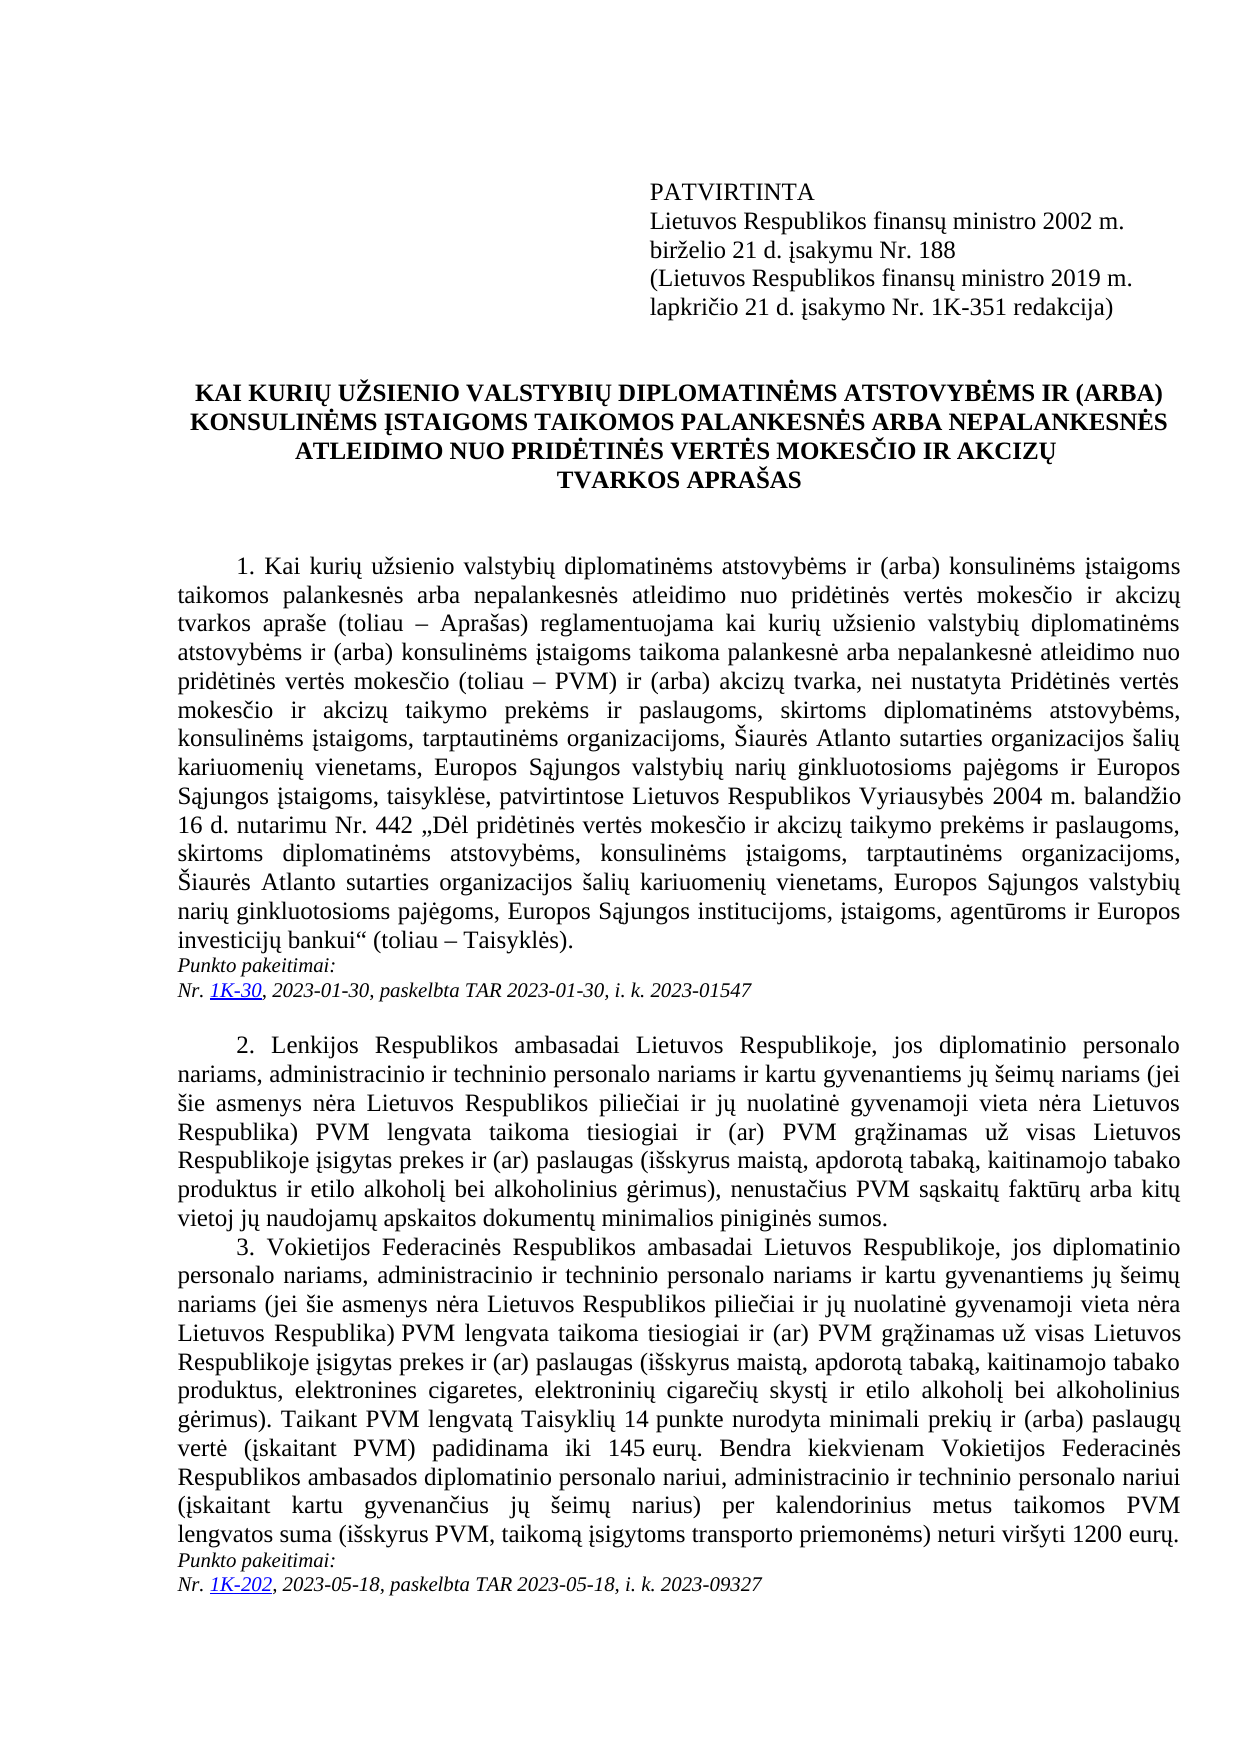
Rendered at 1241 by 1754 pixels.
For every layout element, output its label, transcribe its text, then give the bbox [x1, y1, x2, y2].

text TVARKOS APRAŠAS [177, 465, 1181, 493]
text KAI KURIŲ UŽSIENIO VALSTYBIŲ DIPLOMATINĖMS ATSTOVYBĖMS IR (ARBA) KONSULINĖMS ĮSTAIGOMS TAIKOMOS PALANKESNĖS ARBA NEPALANKESNĖS ATLEIDIMO NUO PRIDĖTINĖS VERTĖS MOKESČIO IR AKCIZŲ [177, 378, 1181, 465]
text 2. Lenkijos Respublikos ambasadai Lietuvos Respublikoje, jos diplomatinio personalo nariams, administracinio ir techninio personalo nariams ir kartu gyvenantiems jų šeimų nariams (jei šie asmenys nėra Lietuvos Respublikos piliečiai ir jų nuolatinė gyvenamoji vieta nėra Lietuvos Respublika) PVM lengvata taikoma tiesiogiai ir (ar) PVM grąžinamas už visas Lietuvos Respublikoje įsigytas prekes ir (ar) paslaugas (išskyrus maistą, apdorotą tabaką, kaitinamojo tabako produktus ir etilo alkoholį bei alkoholinius gėrimus), nenustačius PVM sąskaitų faktūrų arba kitų vietoj jų naudojamų apskaitos dokumentų minimalios piniginės sumos. [177, 1030, 1181, 1232]
text 3. Vokietijos Federacinės Respublikos ambasadai Lietuvos Respublikoje, jos diplomatinio personalo nariams, administracinio ir techninio personalo nariams ir kartu gyvenantiems jų šeimų nariams (jei šie asmenys nėra Lietuvos Respublikos piliečiai ir jų nuolatinė gyvenamoji vieta nėra Lietuvos Respublika) PVM lengvata taikoma tiesiogiai ir (ar) PVM grąžinamas už visas Lietuvos Respublikoje įsigytas prekes ir (ar) paslaugas (išskyrus maistą, apdorotą tabaką, kaitinamojo tabako produktus, elektronines cigaretes, elektroninių cigarečių skystį ir etilo alkoholį bei alkoholinius gėrimus). Taikant PVM lengvatą Taisyklių 14 punkte nurodyta minimali prekių ir (arba) paslaugų vertė (įskaitant PVM) padidinama iki 145 eurų. Bendra kiekvienam Vokietijos Federacinės Respublikos ambasados diplomatinio personalo nariui, administracinio ir techninio personalo nariui (įskaitant kartu gyvenančius jų šeimų narius) per kalendorinius metus taikomos PVM lengvatos suma (išskyrus PVM, taikomą įsigytoms transporto priemonėms) neturi viršyti 1200 eurų. [177, 1232, 1181, 1548]
text PATVIRTINTA [649, 177, 1181, 206]
text Nr. 1K-202, 2023-05-18, paskelbta TAR 2023-05-18, i. k. 2023-09327 [177, 1572, 1181, 1596]
text birželio 21 d. įsakymu Nr. 188 [649, 235, 1181, 263]
text Nr. 1K-30, 2023-01-30, paskelbta TAR 2023-01-30, i. k. 2023-01547 [177, 977, 1181, 1002]
text 1. Kai kurių užsienio valstybių diplomatinėms atstovybėms ir (arba) konsulinėms įstaigoms taikomos palankesnės arba nepalankesnės atleidimo nuo pridėtinės vertės mokesčio ir akcizų tvarkos apraše (toliau – Aprašas) reglamentuojama kai kurių užsienio valstybių diplomatinėms atstovybėms ir (arba) konsulinėms įstaigoms taikoma palankesnė arba nepalankesnė atleidimo nuo pridėtinės vertės mokesčio (toliau – PVM) ir (arba) akcizų tvarka, nei nustatyta Pridėtinės vertės mokesčio ir akcizų taikymo prekėms ir paslaugoms, skirtoms diplomatinėms atstovybėms, konsulinėms įstaigoms, tarptautinėms organizacijoms, Šiaurės Atlanto sutarties organizacijos šalių kariuomenių vienetams, Europos Sąjungos valstybių narių ginkluotosioms pajėgoms ir Europos Sąjungos įstaigoms, taisyklėse, patvirtintose Lietuvos Respublikos Vyriausybės 2004 m. balandžio 16 d. nutarimu Nr. 442 „Dėl pridėtinės vertės mokesčio ir akcizų taikymo prekėms ir paslaugoms, skirtoms diplomatinėms atstovybėms, konsulinėms įstaigoms, tarptautinėms organizacijoms, Šiaurės Atlanto sutarties organizacijos šalių kariuomenių vienetams, Europos Sąjungos valstybių narių ginkluotosioms pajėgoms, Europos Sąjungos institucijoms, įstaigoms, agentūroms ir Europos investicijų bankui“ (toliau – Taisyklės). [177, 551, 1181, 953]
text Punkto pakeitimai: [177, 953, 1181, 977]
text Punkto pakeitimai: [177, 1548, 1181, 1572]
text Lietuvos Respublikos finansų ministro 2002 m. [649, 206, 1181, 235]
text (Lietuvos Respublikos finansų ministro 2019 m. [649, 263, 1181, 292]
text lapkričio 21 d. įsakymo Nr. 1K-351 redakcija) [649, 292, 1181, 321]
